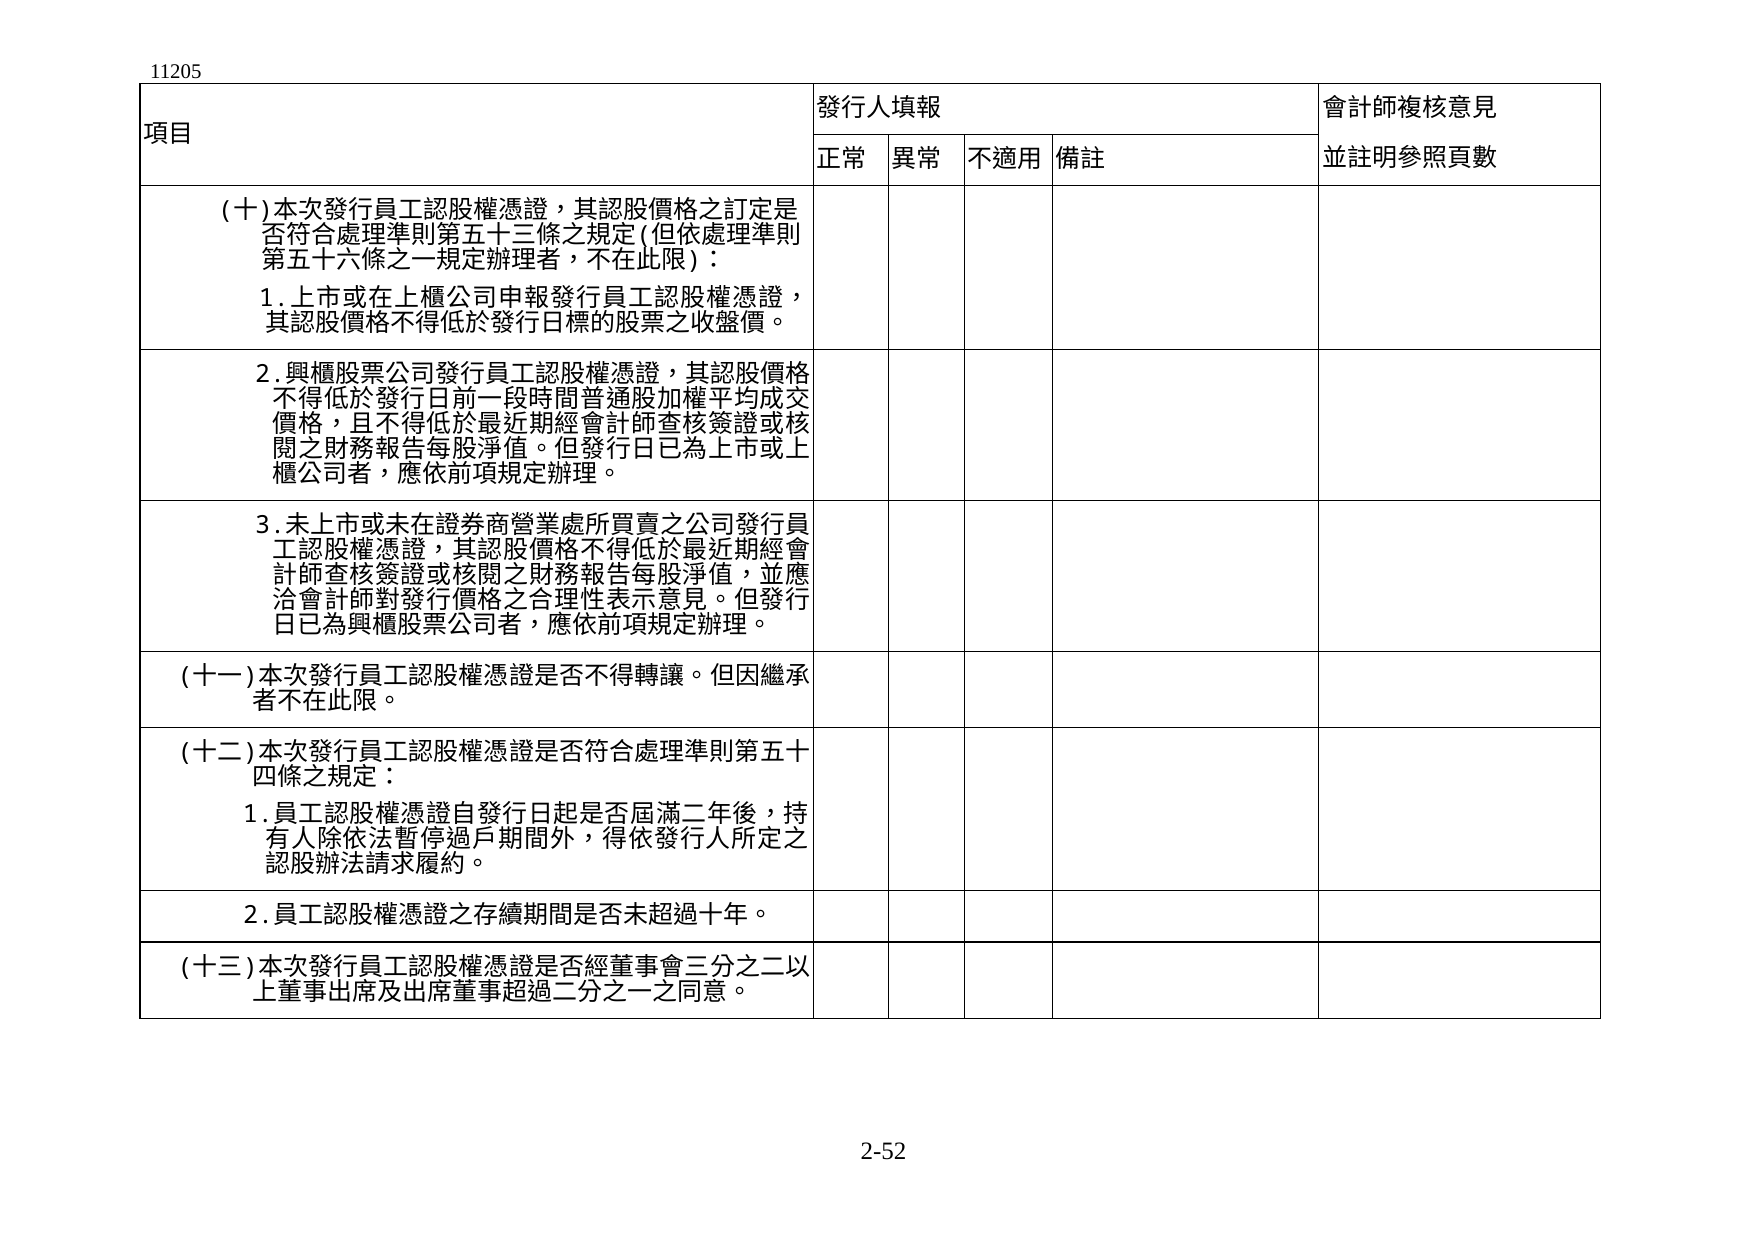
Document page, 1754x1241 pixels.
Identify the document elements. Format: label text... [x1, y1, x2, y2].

table_cell 備註 [1053, 135, 1318, 185]
table_cell 3.未上市或未在證券商營業處所買賣之公司發行員工認股權憑證，其認股價格不得低於最近期經會計師查核簽證或核閱之財務報告每股淨值，並應洽會計師對發行價格之合理性表示意見。但發行日已為興櫃股票公司者，應依前項規定辦理。 [141, 501, 813, 651]
table_cell [889, 943, 964, 1017]
table_cell [965, 652, 1052, 727]
table_cell [889, 501, 964, 651]
table_cell (十三)本次發行員工認股權憑證是否經董事會三分之二以上董事出席及出席董事超過二分之一之同意。 [141, 943, 813, 1017]
table_cell [965, 943, 1052, 1017]
table_cell [1319, 652, 1600, 727]
table_cell 不適用 [965, 135, 1052, 185]
table_cell [965, 501, 1052, 651]
table_header 會計師複核意見 並註明參照頁數 [1319, 84, 1600, 185]
table_cell [814, 350, 888, 500]
table_cell [1053, 186, 1318, 349]
table_cell [965, 350, 1052, 500]
table_cell [814, 728, 888, 890]
table_cell [965, 728, 1052, 890]
table_cell [1053, 943, 1318, 1017]
table_cell [1319, 943, 1600, 1017]
table_cell [1053, 728, 1318, 890]
table_cell [889, 728, 964, 890]
table_cell [1319, 891, 1600, 941]
table_cell (十)本次發行員工認股權憑證，其認股價格之訂定是否符合處理準則第五十三條之規定(但依處理準則第五十六條之一規定辦理者，不在此限)： 1.上市或在上櫃公司申報發行員工認股權憑證，其認股價格不得低於發行日標的股票之收盤價。 [141, 186, 813, 349]
table_cell (十二)本次發行員工認股權憑證是否符合處理準則第五十四條之規定： 1.員工認股權憑證自發行日起是否屆滿二年後，持有人除依法暫停過戶期間外，得依發行人所定之認股辦法請求履約。 [141, 728, 813, 890]
table_cell [814, 652, 888, 727]
table_cell [965, 891, 1052, 941]
table_cell [814, 891, 888, 941]
table_cell [965, 186, 1052, 349]
table_cell [814, 943, 888, 1017]
table_cell [889, 891, 964, 941]
table_cell [1053, 350, 1318, 500]
table_cell [814, 186, 888, 349]
table_cell [889, 652, 964, 727]
table_cell [1319, 350, 1600, 500]
table_cell 2.興櫃股票公司發行員工認股權憑證，其認股價格不得低於發行日前一段時間普通股加權平均成交價格，且不得低於最近期經會計師查核簽證或核閱之財務報告每股淨值。但發行日已為上市或上櫃公司者，應依前項規定辦理。 [141, 350, 813, 500]
table_cell [889, 350, 964, 500]
table_cell [1319, 186, 1600, 349]
table_cell [1319, 501, 1600, 651]
table_header 項目 [141, 84, 813, 185]
table_header 發行人填報 [814, 84, 1318, 134]
table_cell [1319, 728, 1600, 890]
table_cell [1053, 652, 1318, 727]
table_cell [814, 501, 888, 651]
table_cell [1053, 501, 1318, 651]
table_cell [1053, 891, 1318, 941]
table_cell 2.員工認股權憑證之存續期間是否未超過十年。 [141, 891, 813, 941]
table_cell 正常 [814, 135, 888, 185]
table_cell (十一)本次發行員工認股權憑證是否不得轉讓。但因繼承者不在此限。 [141, 652, 813, 727]
table_cell [889, 186, 964, 349]
table_cell 異常 [889, 135, 964, 185]
